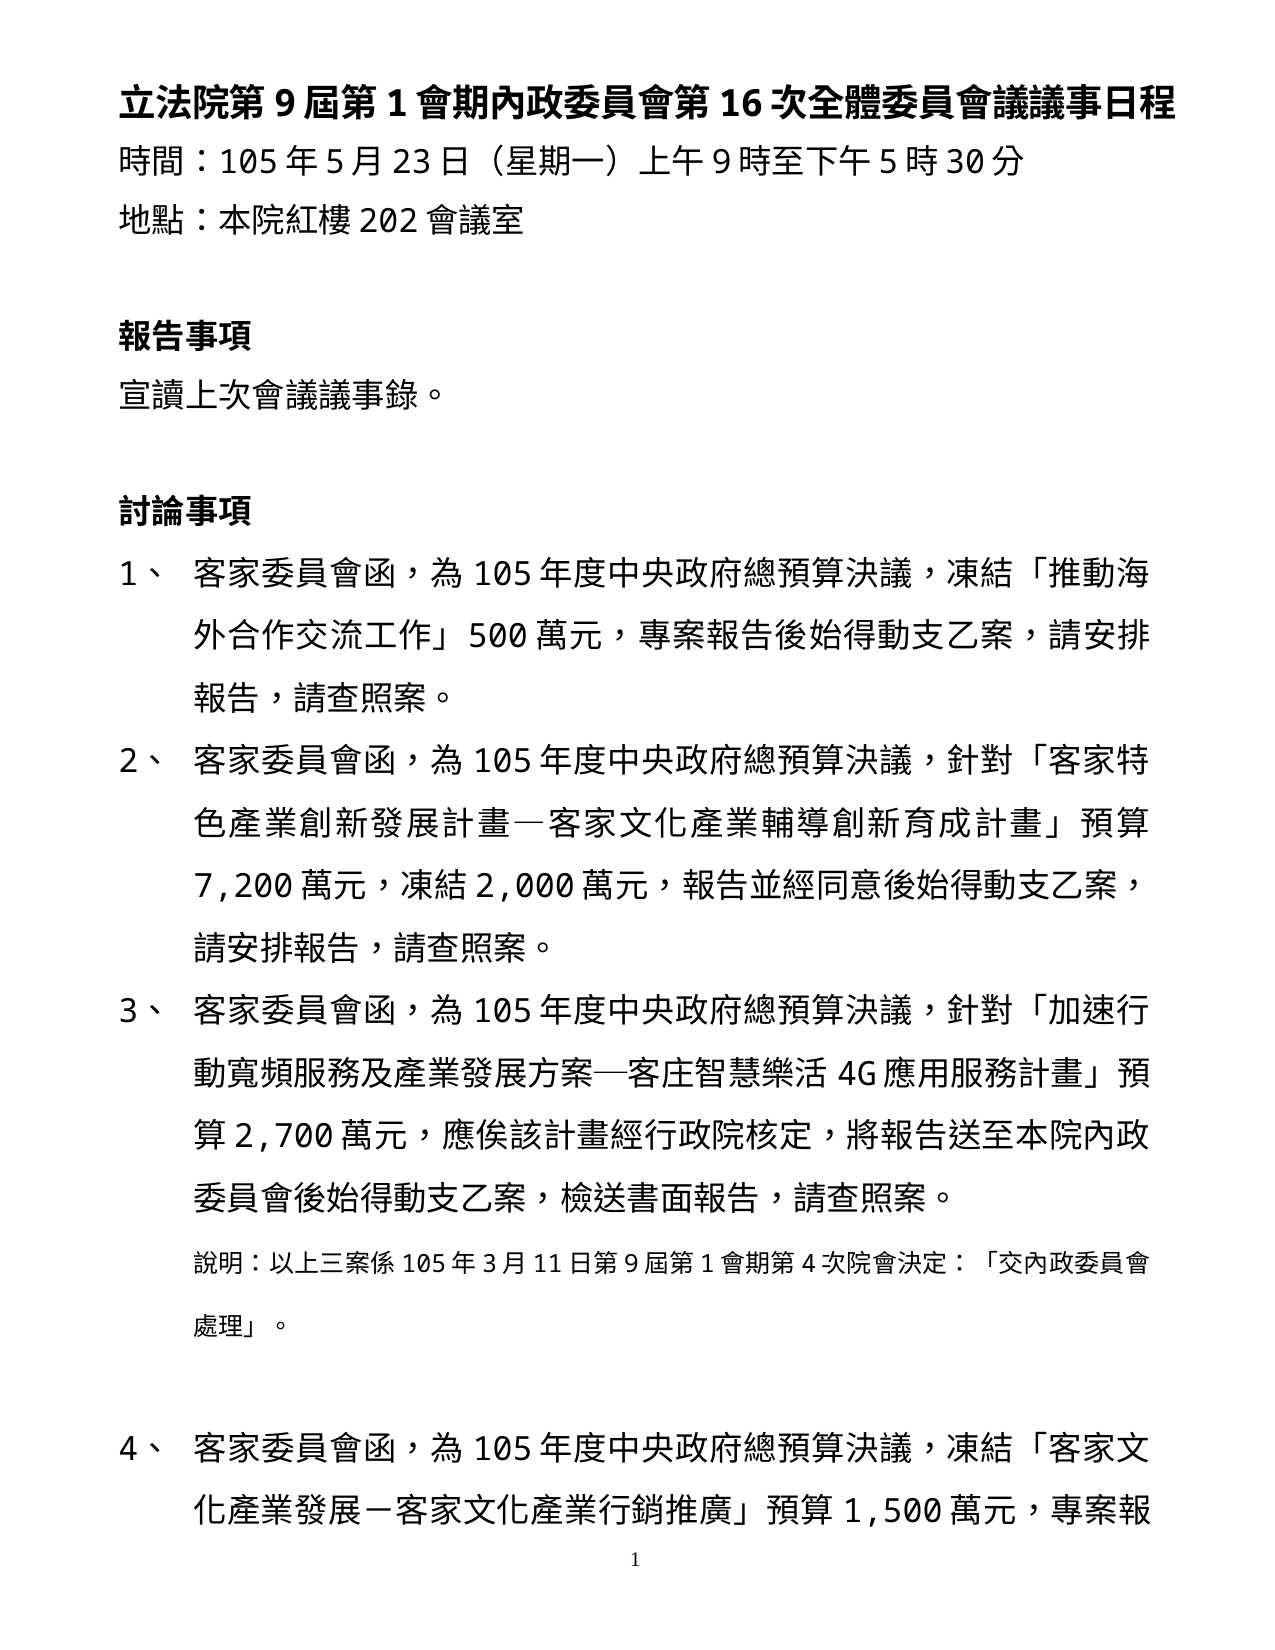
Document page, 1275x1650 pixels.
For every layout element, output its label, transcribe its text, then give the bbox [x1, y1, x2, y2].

text 地點：本院紅樓202會議室 [118, 185, 1179, 244]
text 宣讀上次會議議事錄。 [118, 360, 1152, 419]
text 報告事項 [118, 302, 1152, 360]
text 討論事項 [118, 477, 1152, 535]
text 時間：105年5月23日（星期一）上午9時至下午5時30分 [118, 127, 1179, 185]
list 客家委員會函，為105年度中央政府總預算決議，凍結「客家文化產業發展－客家文化產業行銷推廣」預算1,500萬元，專案報 [118, 1410, 1152, 1535]
list 客家委員會函，為105年度中央政府總預算決議，針對「客家特色產業創新發展計畫—客家文化產業輔導創新育成計畫」預算7,200萬元，凍結2,000萬元，報告並經同意後始得動支乙案，請安排報告，請查照案。 [118, 723, 1152, 973]
list 客家委員會函，為105年度中央政府總預算決議，針對「加速行動寬頻服務及產業發展方案─客庄智慧樂活4G應用服務計畫」預算2,700萬元，應俟該計畫經行政院核定，將報告送至本院內政委員會後始得動支乙案，檢送書面報告，請查照案。 [118, 973, 1152, 1223]
text 立法院第9屆第1會期內政委員會第16次全體委員會議議事日程 [118, 75, 1214, 127]
list 客家委員會函，為105年度中央政府總預算決議，凍結「推動海外合作交流工作」500萬元，專案報告後始得動支乙案，請安排報告，請查照案。 [118, 535, 1152, 723]
text 說明：以上三案係105年3月11日第9屆第1會期第4次院會決定：「交內政委員會處理」。 [193, 1223, 1152, 1348]
